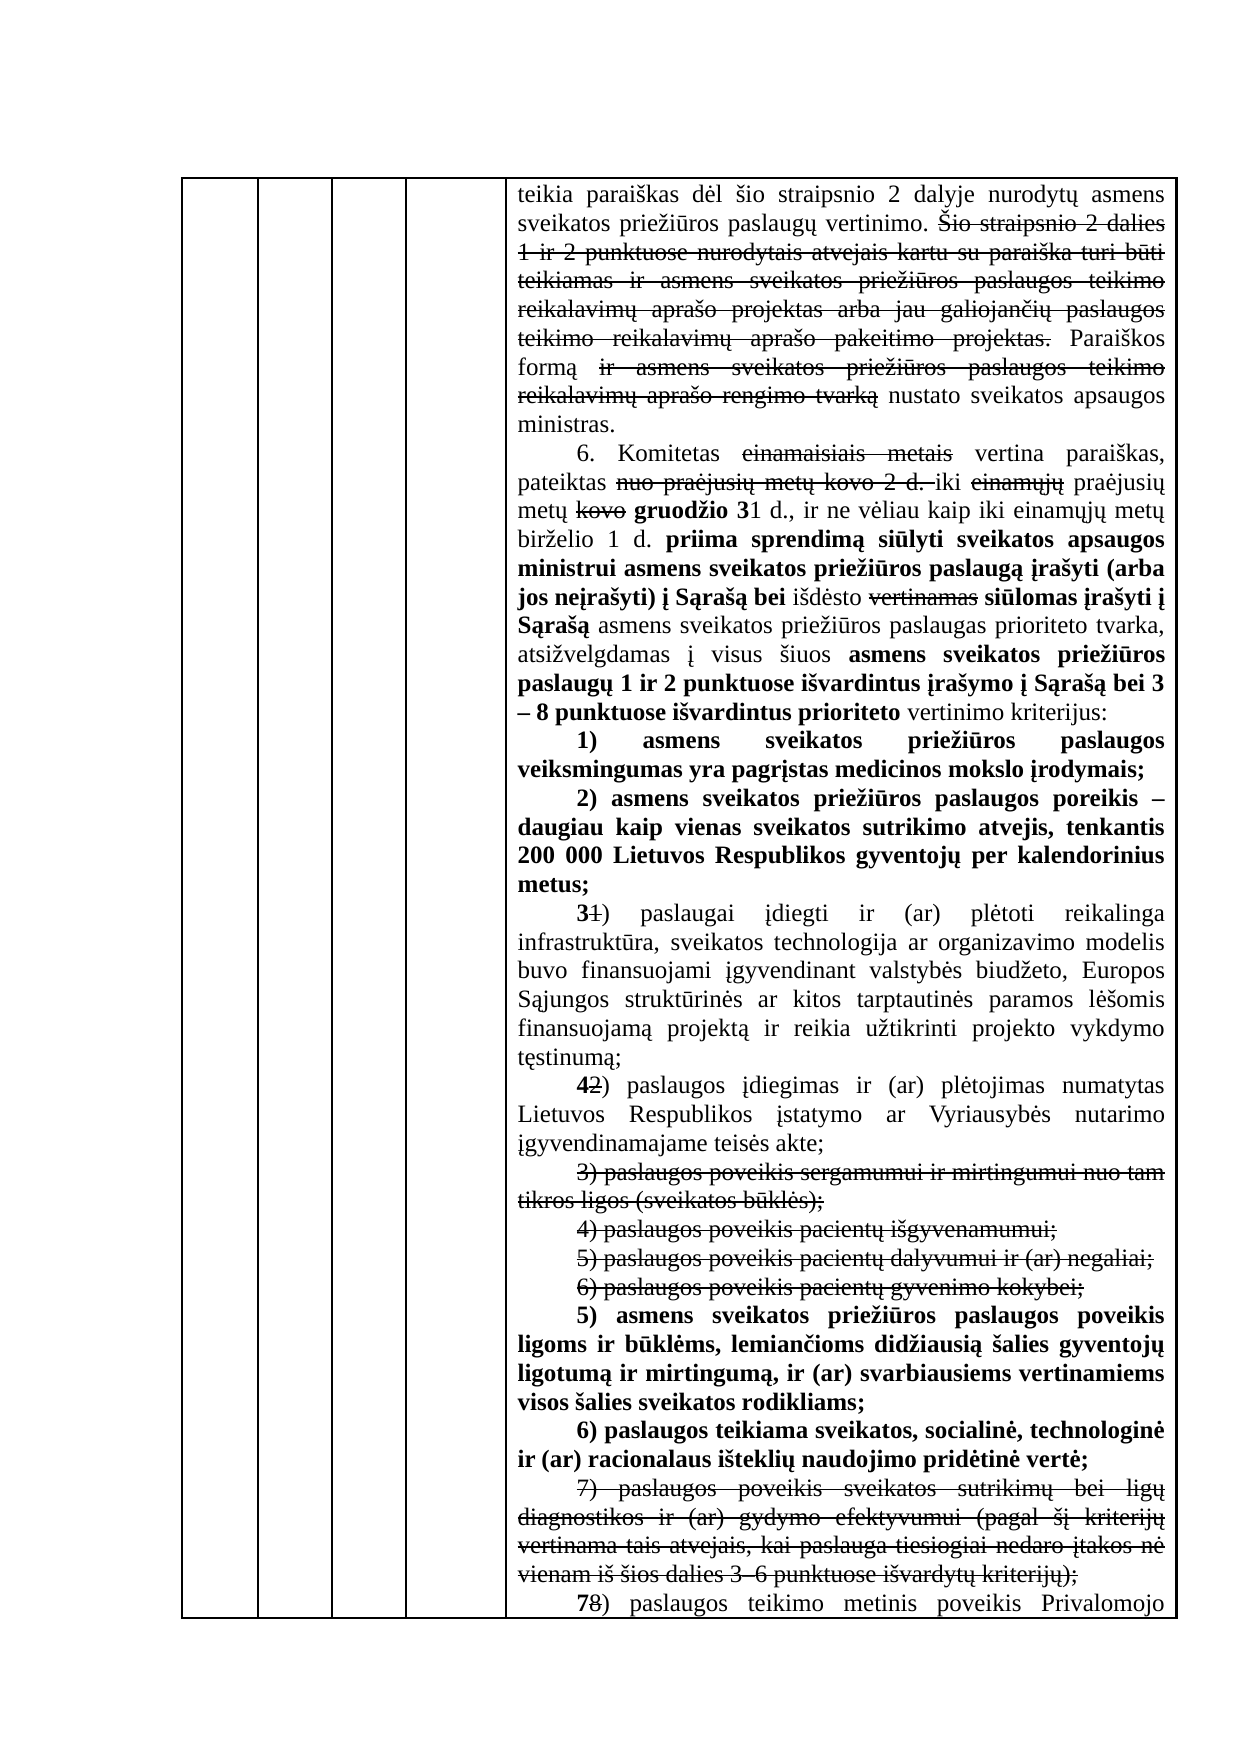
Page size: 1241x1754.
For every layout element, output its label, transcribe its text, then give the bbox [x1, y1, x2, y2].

table_cell [407, 179, 505, 1617]
table_cell [259, 179, 331, 1617]
table_cell [183, 179, 257, 1617]
table_cell teikia paraiškas dėl šio straipsnio 2 dalyje nurodytų asmens sveikatos priežiūros paslaugų vertinimo. Šio straipsnio 2 dalies 1 ir 2 punktuose nurodytais atvejais kartu su paraiška turi būti teikiamas ir asmens sveikatos priežiūros paslaugos teikimo reikalavimų aprašo projektas arba jau galiojančių paslaugos teikimo reikalavimų aprašo pakeitimo projektas. Paraiškos formą ir asmens sveikatos priežiūros paslaugos teikimo reikalavimų aprašo rengimo tvarką nustato sveikatos apsaugos ministras. 6. Komitetas einamaisiais metais vertina paraiškas, pateiktas nuo praėjusių metų kovo 2 d. iki einamųjų praėjusių metų kovo gruodžio 31 d., ir ne vėliau kaip iki einamųjų metų birželio 1 d. priima sprendimą siūlyti sveikatos apsaugos ministrui asmens sveikatos priežiūros paslaugą įrašyti (arba jos neįrašyti) į Sąrašą bei išdėsto vertinamas siūlomas įrašyti į Sąrašą asmens sveikatos priežiūros paslaugas prioriteto tvarka, atsižvelgdamas į visus šiuos asmens sveikatos priežiūros paslaugų 1 ir 2 punktuose išvardintus įrašymo į Sąrašą bei 3 – 8 punktuose išvardintus prioriteto vertinimo kriterijus: 1) asmens sveikatos priežiūros paslaugos veiksmingumas yra pagrįstas medicinos mokslo įrodymais; 2) asmens sveikatos priežiūros paslaugos poreikis – daugiau kaip vienas sveikatos sutrikimo atvejis, tenkantis 200 000 Lietuvos Respublikos gyventojų per kalendorinius metus; 31) paslaugai įdiegti ir (ar) plėtoti reikalinga infrastruktūra, sveikatos technologija ar organizavimo modelis buvo finansuojami įgyvendinant valstybės biudžeto, Europos Sąjungos struktūrinės ar kitos tarptautinės paramos lėšomis finansuojamą projektą ir reikia užtikrinti projekto vykdymo tęstinumą; 42) paslaugos įdiegimas ir (ar) plėtojimas numatytas Lietuvos Respublikos įstatymo ar Vyriausybės nutarimo įgyvendinamajame teisės akte; 3) paslaugos poveikis sergamumui ir mirtingumui nuo tam tikros ligos (sveikatos būklės); 4) paslaugos poveikis pacientų išgyvenamumui; 5) paslaugos poveikis pacientų dalyvumui ir (ar) negaliai; 6) paslaugos poveikis pacientų gyvenimo kokybei; 5) asmens sveikatos priežiūros paslaugos poveikis ligoms ir būklėms, lemiančioms didžiausią šalies gyventojų ligotumą ir mirtingumą, ir (ar) svarbiausiems vertinamiems visos šalies sveikatos rodikliams; 6) paslaugos teikiama sveikatos, socialinė, technologinė ir (ar) racionalaus išteklių naudojimo pridėtinė vertė; 7) paslaugos poveikis sveikatos sutrikimų bei ligų diagnostikos ir (ar) gydymo efektyvumui (pagal šį kriterijų vertinama tais atvejais, kai paslauga tiesiogiai nedaro įtakos nė vienam iš šios dalies 3–6 punktuose išvardytų kriterijų); 78) paslaugos teikimo metinis poveikis Privalomojo [507, 179, 1175, 1617]
table_cell [333, 179, 405, 1617]
